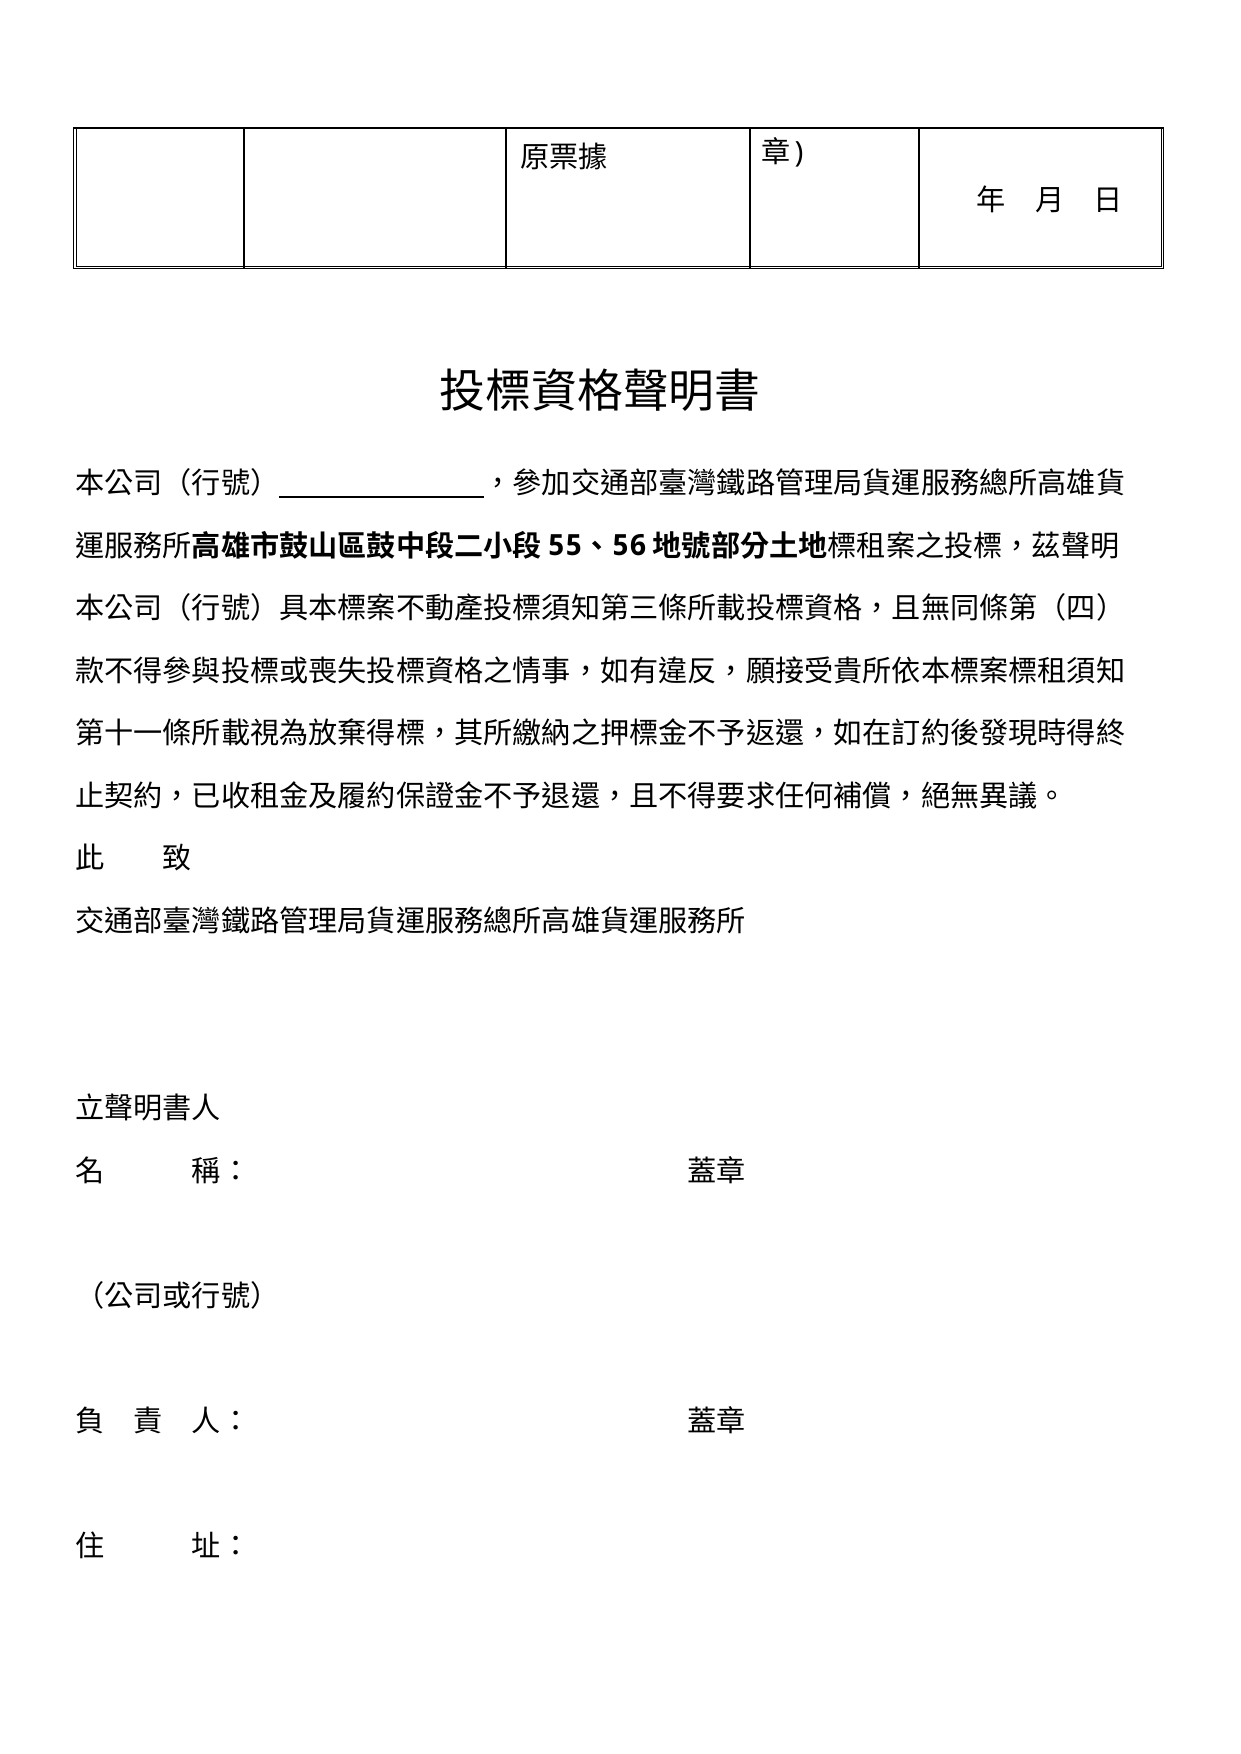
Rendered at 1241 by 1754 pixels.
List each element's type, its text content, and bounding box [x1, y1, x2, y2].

text （公司或行號） [75, 1252, 1125, 1314]
text 此 致 [75, 814, 1125, 877]
text 投標資格聲明書 [75, 314, 1125, 439]
table_cell 年 月 日 [920, 129, 1161, 266]
table_cell 原票據 [507, 129, 749, 266]
text 交通部臺灣鐵路管理局貨運服務總所高雄貨運服務所 [75, 877, 1125, 939]
text 住 址： [75, 1502, 1125, 1564]
text 本公司（行號） ，參加交通部臺灣鐵路管理局貨運服務總所高雄貨運服務所高雄市鼓山區鼓中段二小段55、56地號部分土地標租案之投標，茲聲明本公司（行號）具本標案不動產投標須知第三條所載投標資格，且無同條第（四）款不得參與投標或喪失投標資格之情事，如有違反，願接受貴所依本標案標租須知第十一條所載視為放棄得標，其所繳納之押標金不予返還，如在訂約後發現時得終止契約，已收租金及履約保證金不予退還，且不得要求任何補償，絕無異議。 [75, 439, 1125, 814]
table_cell [77, 129, 243, 266]
table_cell 章) [751, 129, 918, 266]
text 名 稱： 蓋章 [75, 1127, 1125, 1189]
text 立聲明書人 [75, 1064, 1125, 1127]
table_cell [245, 129, 505, 266]
text 負 責 人： 蓋章 [75, 1377, 1125, 1439]
